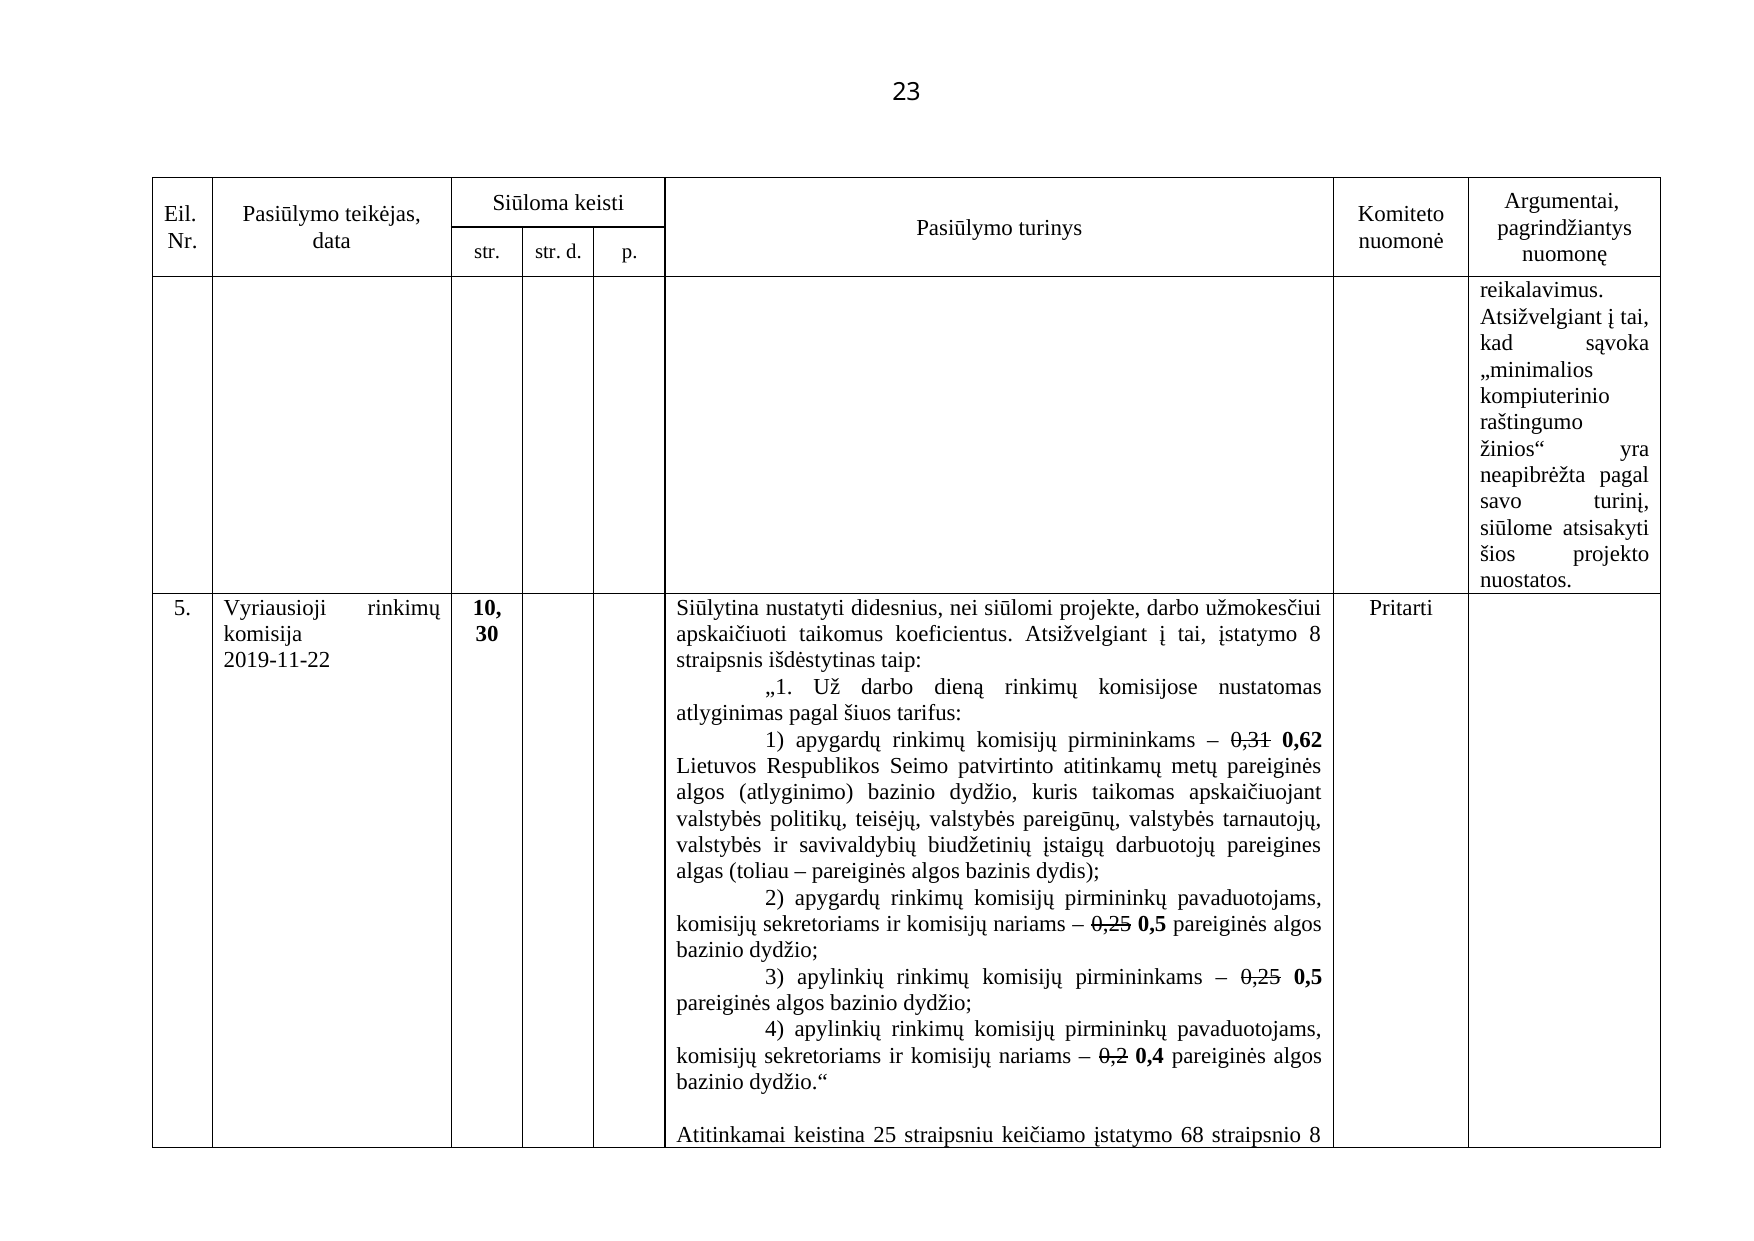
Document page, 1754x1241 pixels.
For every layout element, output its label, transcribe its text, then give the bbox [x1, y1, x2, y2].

table_cell [452, 277, 522, 593]
table_cell [666, 277, 1333, 593]
table_cell [1334, 277, 1468, 593]
table_cell Vyriausioji rinkimų komisija 2019-11-22 [213, 594, 451, 1147]
table_header Siūloma keisti [452, 178, 664, 226]
table_cell [523, 594, 593, 1147]
table_cell Siūlytina nustatyti didesnius, nei siūlomi projekte, darbo užmokesčiui apskaičiuoti taikomus koeficientus. Atsižvelgiant į tai, įstatymo 8 straipsnis išdėstytinas taip: „1. Už darbo dieną rinkimų komisijose nustatomas atlyginimas pagal šiuos tarifus: 1) apygardų rinkimų komisijų pirmininkams – 0,31 0,62 Lietuvos Respublikos Seimo patvirtinto atitinkamų metų pareiginės algos (atlyginimo) bazinio dydžio, kuris taikomas apskaičiuojant valstybės politikų, teisėjų, valstybės pareigūnų, valstybės tarnautojų, valstybės ir savivaldybių biudžetinių įstaigų darbuotojų pareigines algas (toliau – pareiginės algos bazinis dydis); 2) apygardų rinkimų komisijų pirmininkų pavaduotojams, komisijų sekretoriams ir komisijų nariams – 0,25 0,5 pareiginės algos bazinio dydžio; 3) apylinkių rinkimų komisijų pirmininkams – 0,25 0,5 pareiginės algos bazinio dydžio; 4) apylinkių rinkimų komisijų pirmininkų pavaduotojams, komisijų sekretoriams ir komisijų nariams – 0,2 0,4 pareiginės algos bazinio dydžio.“ Atitinkamai keistina 25 straipsniu keičiamo įstatymo 68 straipsnio 8 [666, 594, 1333, 1147]
table_cell [153, 277, 212, 593]
table_cell [1469, 594, 1660, 1147]
table_cell 5. [153, 594, 212, 1147]
table_cell str. [452, 228, 522, 276]
table_cell reikalavimus. Atsižvelgiant į tai, kad sąvoka „minimalios kompiuterinio raštingumo žinios“ yra neapibrėžta pagal savo turinį, siūlome atsisakyti šios projekto nuostatos. [1469, 277, 1660, 593]
table_header Pasiūlymo teikėjas, data [213, 178, 451, 276]
table_cell str. d. [523, 228, 593, 276]
table_cell [594, 594, 664, 1147]
table_header Pasiūlymo turinys [666, 178, 1333, 276]
table_header Eil. Nr. [153, 178, 212, 276]
table_cell 10, 30 [452, 594, 522, 1147]
table_header Komiteto nuomonė [1334, 178, 1468, 276]
table_cell [594, 277, 664, 593]
table_cell p. [594, 228, 664, 276]
table_cell Pritarti [1334, 594, 1468, 1147]
table_header Argumentai, pagrindžiantys nuomonę [1469, 178, 1660, 276]
table_cell [213, 277, 451, 593]
table_cell [523, 277, 593, 593]
